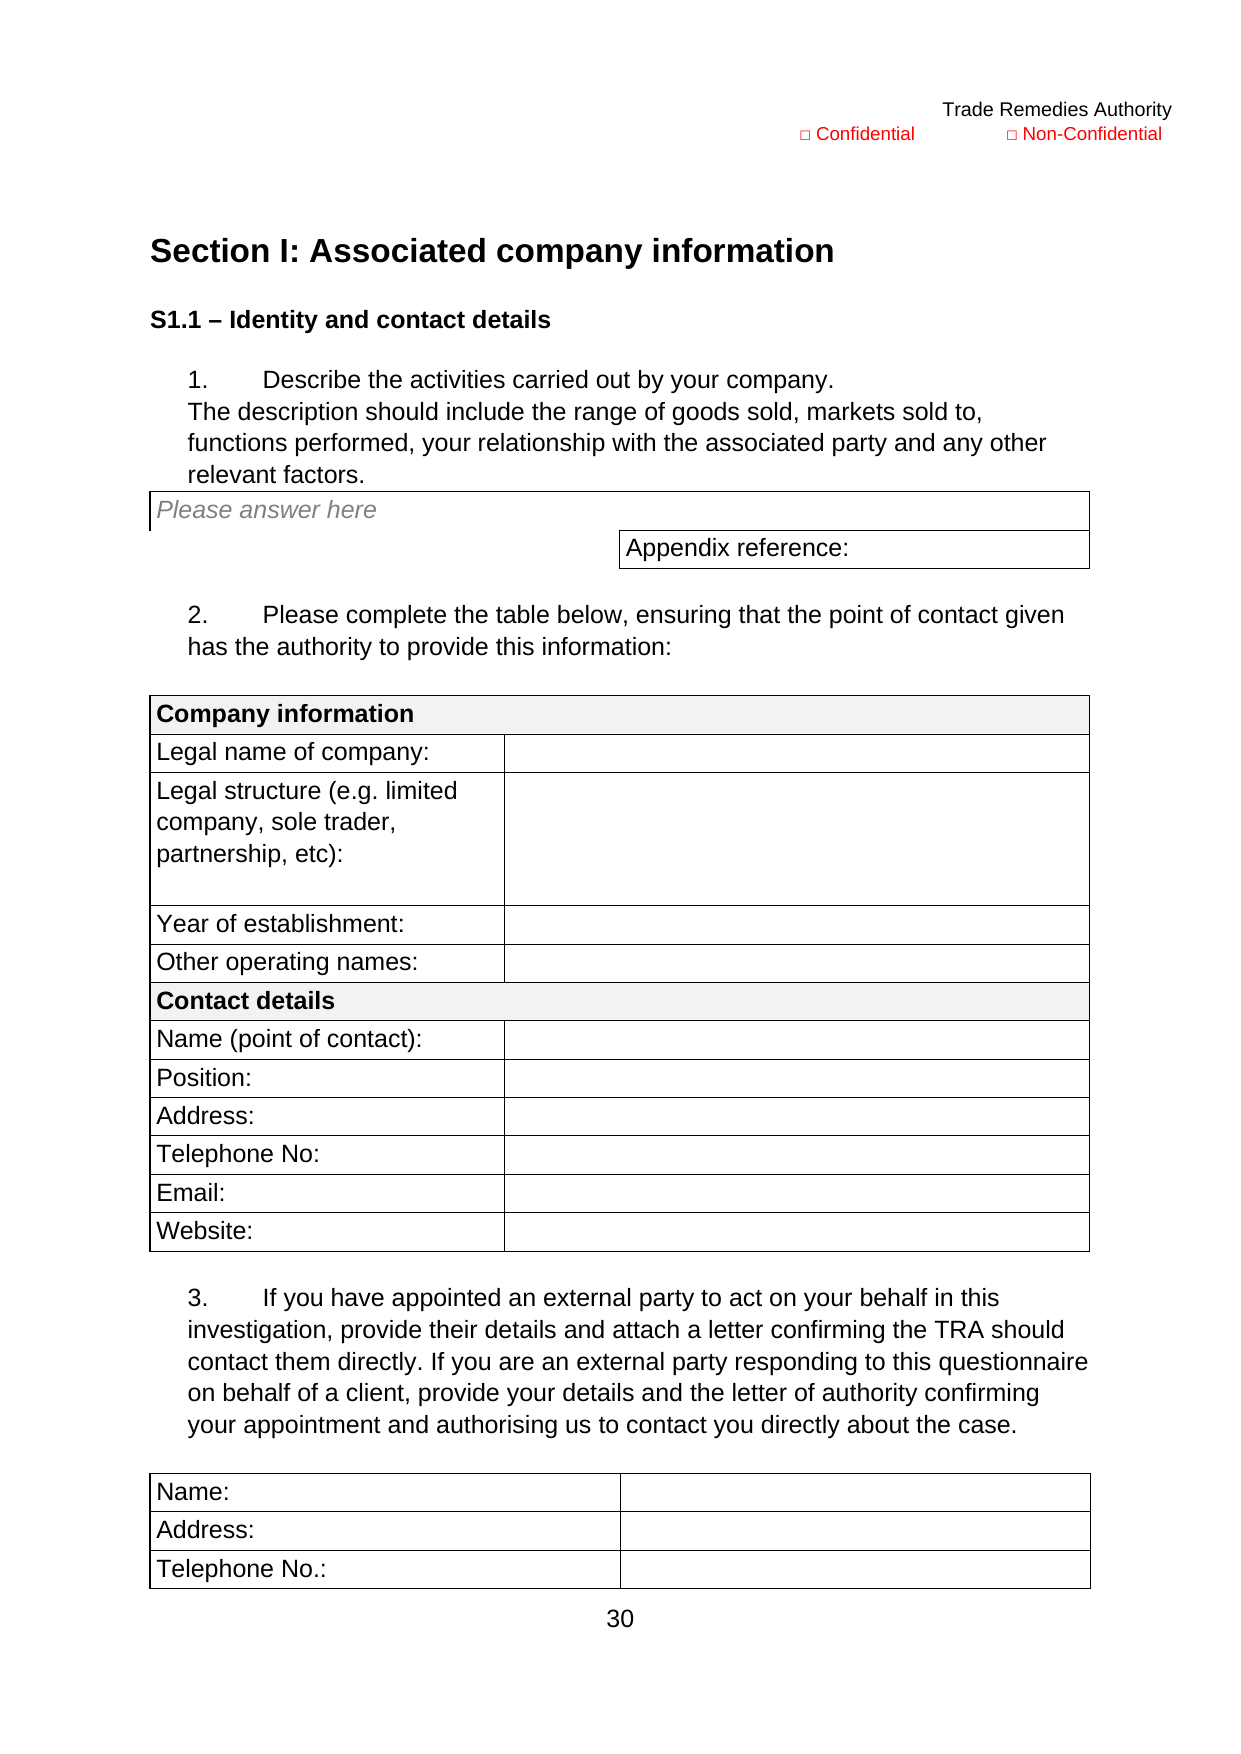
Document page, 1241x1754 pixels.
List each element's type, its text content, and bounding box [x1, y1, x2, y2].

table_cell [150, 531, 619, 568]
table_cell [505, 945, 1089, 982]
list If you have appointed an external party to act on your behalf in this investigation, provide their details and attach a letter confirming the TRA should contact them directly. If you are an external party responding to this questionnaire on behalf of a client, provide your details and the letter of authority confirming your appointment and authorising us to contact you directly about the case. [187, 1283, 1090, 1438]
table_header Please answer here [151, 492, 1089, 529]
table_cell Email: [151, 1175, 504, 1212]
table_cell Appendix reference: [620, 531, 1089, 568]
table_cell Year of establishment: [151, 906, 504, 943]
table_cell Telephone No: [151, 1136, 504, 1174]
table_cell [505, 1021, 1089, 1058]
table_cell Contact details [151, 983, 1089, 1020]
table_header [621, 1474, 1090, 1511]
subtitle Section I: Associated company information [150, 231, 1090, 269]
table_cell Legal name of company: [151, 735, 504, 772]
table_cell Website: [151, 1213, 504, 1251]
table_cell Address: [151, 1512, 620, 1549]
table_cell Telephone No.: [151, 1551, 620, 1588]
list Please complete the table below, ensuring that the point of contact given has the authority to provide this information: [187, 601, 1090, 661]
table_cell [621, 1512, 1090, 1549]
table_cell Legal structure (e.g. limited company, sole trader, partnership, etc): [151, 773, 504, 905]
table_cell Name (point of contact): [151, 1021, 504, 1058]
table_cell [621, 1551, 1090, 1588]
text The description should include the range of goods sold, markets sold to, functions performed, your relationship with the associated party and any other relevant factors. [187, 397, 1090, 488]
table_cell [505, 1136, 1089, 1174]
table_cell [505, 1213, 1089, 1251]
table_header Company information [151, 696, 1089, 733]
table_cell [505, 735, 1089, 772]
table_cell Address: [151, 1098, 504, 1135]
table_cell Position: [151, 1060, 504, 1097]
table_cell [505, 1060, 1089, 1097]
table_cell [505, 1098, 1089, 1135]
subtitle S1.1 – Identity and contact details [150, 305, 1090, 333]
table_cell [505, 1175, 1089, 1212]
list Describe the activities carried out by your company. [187, 365, 1090, 394]
table_cell Other operating names: [151, 945, 504, 982]
table_header Name: [151, 1474, 620, 1511]
table_cell [505, 773, 1089, 905]
table_cell [505, 906, 1089, 943]
